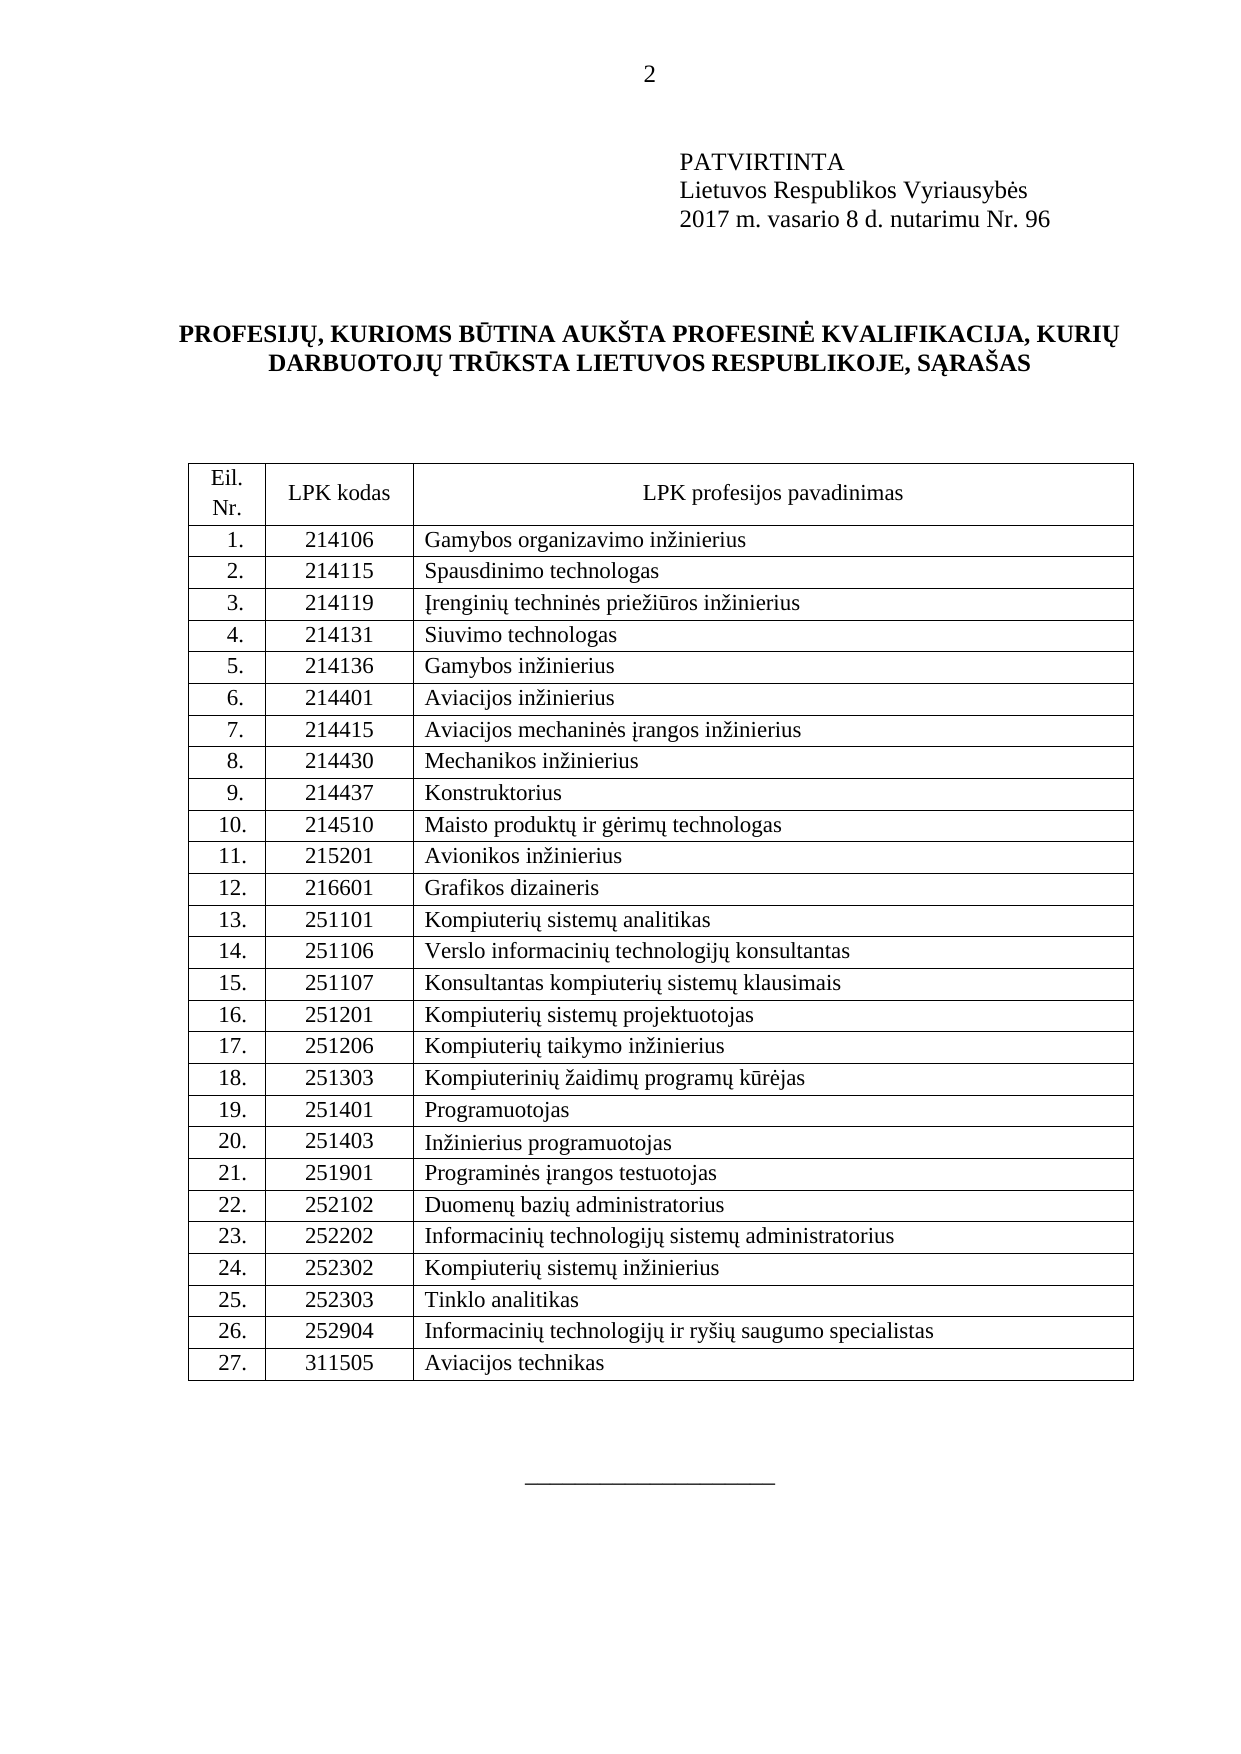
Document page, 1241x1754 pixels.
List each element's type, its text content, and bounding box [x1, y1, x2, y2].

table_cell 252202 [266, 1222, 413, 1253]
table_cell 24. [189, 1254, 265, 1284]
table_cell Informacinių technologijų sistemų administratorius [414, 1222, 1133, 1253]
table_cell 214115 [266, 557, 413, 588]
text PATVIRTINTA Lietuvos Respublikos Vyriausybės 2017 m. vasario 8 d. nutarimu Nr. 96 [679, 147, 1122, 233]
table_cell 251107 [266, 969, 413, 999]
table_cell Gamybos inžinierius [414, 652, 1133, 683]
table_cell Verslo informacinių technologijų konsultantas [414, 937, 1133, 968]
table_cell 251201 [266, 1001, 413, 1031]
table_cell 252904 [266, 1317, 413, 1348]
table_cell 4. [189, 621, 265, 651]
table_cell Inžinierius programuotojas [414, 1127, 1133, 1158]
table_cell 214131 [266, 621, 413, 651]
table_cell 11. [189, 842, 265, 873]
table_cell 27. [189, 1349, 265, 1379]
table_cell 23. [189, 1222, 265, 1253]
table_cell 311505 [266, 1349, 413, 1379]
table_cell 214401 [266, 684, 413, 714]
table_cell 17. [189, 1032, 265, 1063]
table_cell 252102 [266, 1191, 413, 1221]
table_cell 251101 [266, 906, 413, 936]
text PROFESIJŲ, KURIOMS BŪTINA AUKŠTA PROFESINĖ KVALIFIKACIJA, KURIŲ DARBUOTOJŲ TRŪKSTA LIETUVOS RESPUBLIKOJE, SĄRAŠAS [177, 319, 1122, 377]
table_cell 6. [189, 684, 265, 714]
table_cell Tinklo analitikas [414, 1286, 1133, 1316]
table_cell 216601 [266, 874, 413, 904]
table_cell 252303 [266, 1286, 413, 1316]
table_cell 20. [189, 1127, 265, 1158]
table_cell 214510 [266, 811, 413, 841]
table_header LPK profesijos pavadinimas [414, 464, 1133, 524]
table_cell Kompiuterių sistemų analitikas [414, 906, 1133, 936]
table_cell Gamybos organizavimo inžinierius [414, 526, 1133, 556]
table_cell Kompiuterinių žaidimų programų kūrėjas [414, 1064, 1133, 1094]
table_cell Konsultantas kompiuterių sistemų klausimais [414, 969, 1133, 999]
table_cell Įrenginių techninės priežiūros inžinierius [414, 589, 1133, 619]
table_cell 252302 [266, 1254, 413, 1284]
table_cell 251403 [266, 1127, 413, 1158]
table_cell 16. [189, 1001, 265, 1031]
table_cell 214106 [266, 526, 413, 556]
table_cell 15. [189, 969, 265, 999]
table_cell Avionikos inžinierius [414, 842, 1133, 873]
table_cell Konstruktorius [414, 779, 1133, 809]
table_cell 214415 [266, 716, 413, 746]
table_cell 13. [189, 906, 265, 936]
table_cell Programinės įrangos testuotojas [414, 1159, 1133, 1189]
table_cell 3. [189, 589, 265, 619]
table_cell Duomenų bazių administratorius [414, 1191, 1133, 1221]
table_cell Kompiuterių sistemų inžinierius [414, 1254, 1133, 1284]
table_cell Kompiuterių sistemų projektuotojas [414, 1001, 1133, 1031]
table_header Eil. Nr. [189, 464, 265, 524]
table_cell 21. [189, 1159, 265, 1189]
table_cell 251401 [266, 1096, 413, 1126]
table_cell Informacinių technologijų ir ryšių saugumo specialistas [414, 1317, 1133, 1348]
table_cell 251901 [266, 1159, 413, 1189]
table_cell Grafikos dizaineris [414, 874, 1133, 904]
table_cell 5. [189, 652, 265, 683]
table_cell 12. [189, 874, 265, 904]
table_header LPK kodas [266, 464, 413, 524]
table_cell 2. [189, 557, 265, 588]
table_cell Aviacijos technikas [414, 1349, 1133, 1379]
table_cell 10. [189, 811, 265, 841]
table_cell 251303 [266, 1064, 413, 1094]
table_cell 7. [189, 716, 265, 746]
table_cell 214437 [266, 779, 413, 809]
table_cell Aviacijos mechaninės įrangos inžinierius [414, 716, 1133, 746]
table_cell Aviacijos inžinierius [414, 684, 1133, 714]
table_cell Programuotojas [414, 1096, 1133, 1126]
text –––––––––––––––––––– [177, 1467, 1122, 1496]
table_cell 9. [189, 779, 265, 809]
table_cell 22. [189, 1191, 265, 1221]
table_cell Mechanikos inžinierius [414, 747, 1133, 778]
table_cell 251206 [266, 1032, 413, 1063]
table_cell Spausdinimo technologas [414, 557, 1133, 588]
table_cell 215201 [266, 842, 413, 873]
table_cell Siuvimo technologas [414, 621, 1133, 651]
table_cell Maisto produktų ir gėrimų technologas [414, 811, 1133, 841]
table_cell 251106 [266, 937, 413, 968]
table_cell 25. [189, 1286, 265, 1316]
table_cell 214430 [266, 747, 413, 778]
table_cell 19. [189, 1096, 265, 1126]
table_cell Kompiuterių taikymo inžinierius [414, 1032, 1133, 1063]
table_cell 214119 [266, 589, 413, 619]
table_cell 8. [189, 747, 265, 778]
table_cell 14. [189, 937, 265, 968]
table_cell 26. [189, 1317, 265, 1348]
table_cell 214136 [266, 652, 413, 683]
table_cell 18. [189, 1064, 265, 1094]
table_cell 1. [189, 526, 265, 556]
